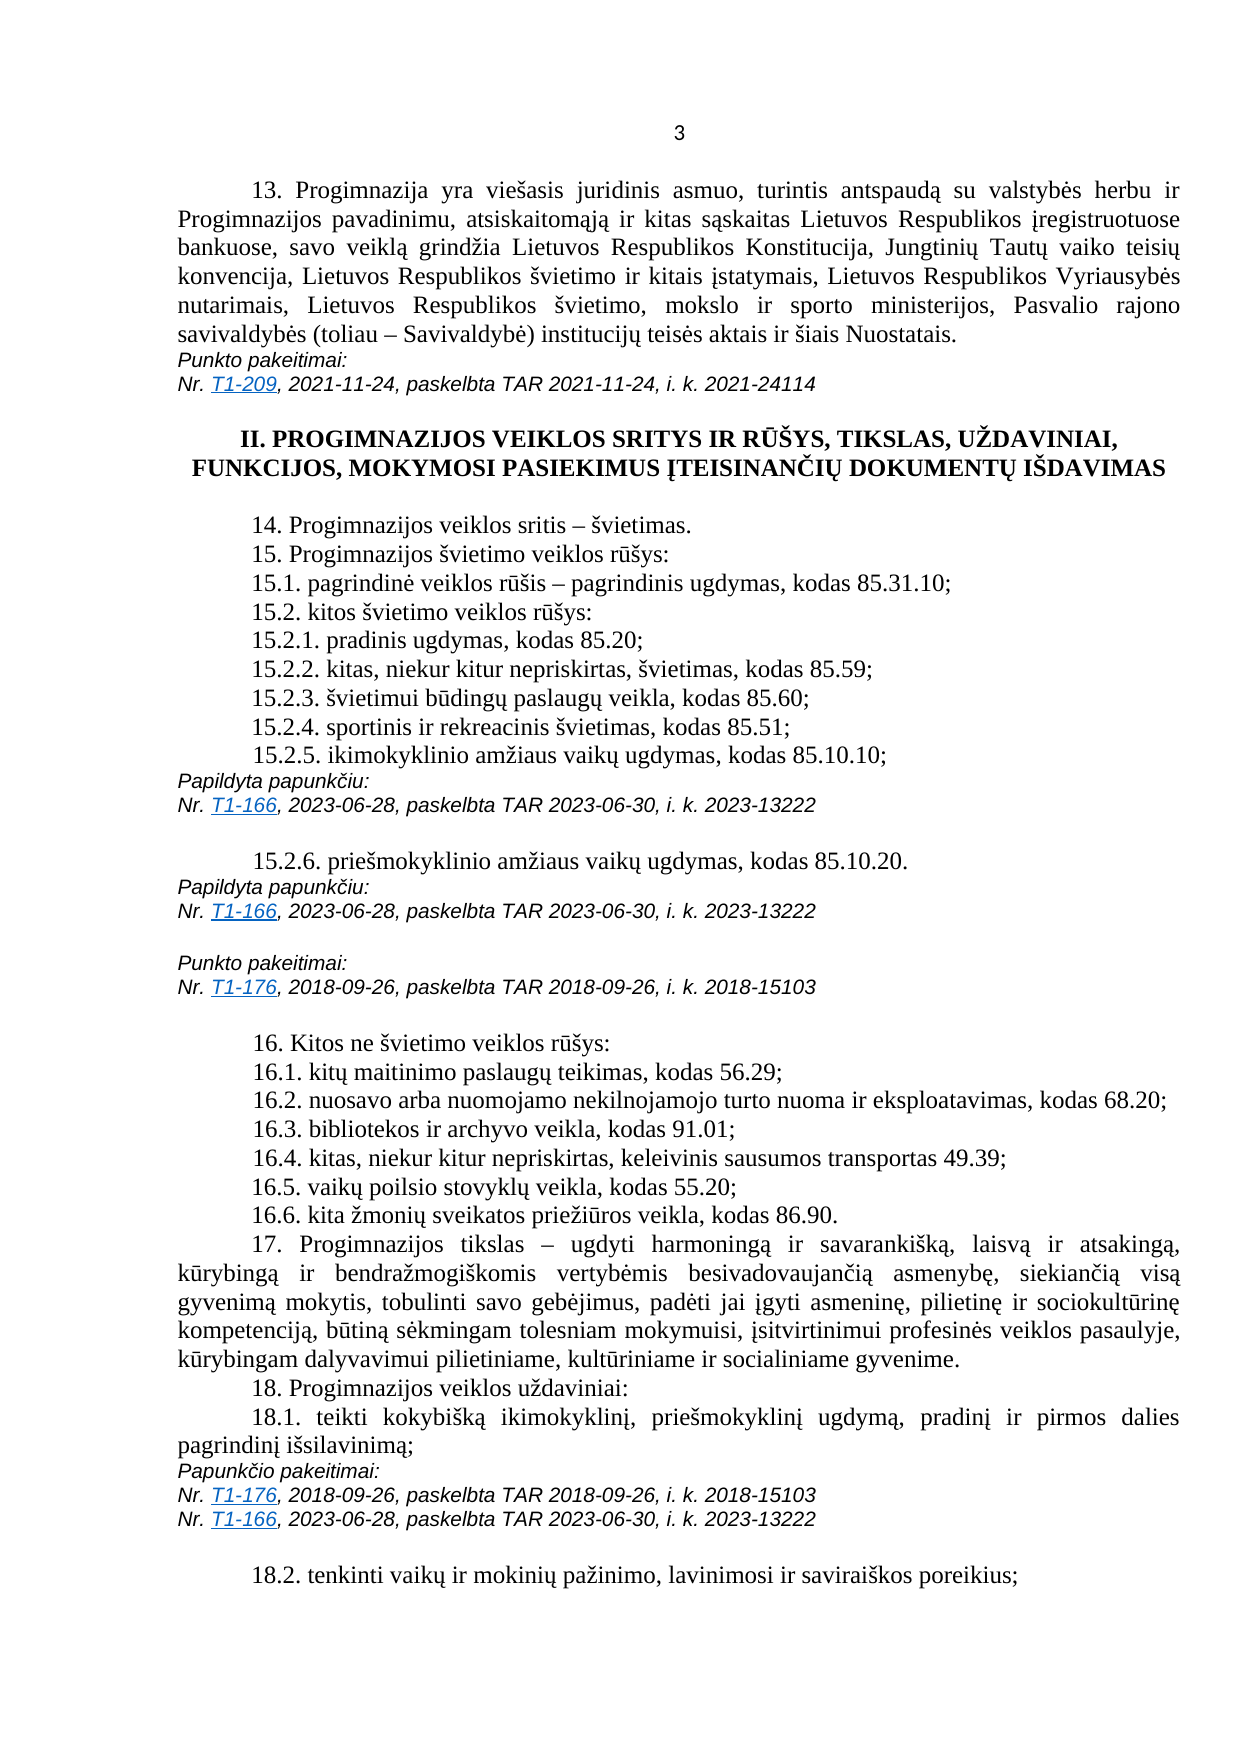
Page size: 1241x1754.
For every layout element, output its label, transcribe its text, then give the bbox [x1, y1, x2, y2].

text 16.1. kitų maitinimo paslaugų teikimas, kodas 56.29; [177, 1057, 1181, 1085]
text Nr. T1-209, 2021-11-24, paskelbta TAR 2021-11-24, i. k. 2021-24114 [177, 371, 1181, 395]
text 13. Progimnazija yra viešasis juridinis asmuo, turintis antspaudą su valstybės herbu ir Progimnazijos pavadinimu, atsiskaitomąją ir kitas sąskaitas Lietuvos Respublikos įregistruotuose bankuose, savo veiklą grindžia Lietuvos Respublikos Konstitucija, Jungtinių Tautų vaiko teisių konvencija, Lietuvos Respublikos švietimo ir kitais įstatymais, Lietuvos Respublikos Vyriausybės nutarimais, Lietuvos Respublikos švietimo, mokslo ir sporto ministerijos, Pasvalio rajono savivaldybės (toliau – Savivaldybė) institucijų teisės aktais ir šiais Nuostatais. [177, 175, 1181, 347]
text 15.2.6. priešmokyklinio amžiaus vaikų ugdymas, kodas 85.10.20. [177, 846, 1181, 874]
text 15.2.2. kitas, niekur kitur nepriskirtas, švietimas, kodas 85.59; [177, 654, 1181, 683]
text 16. Kitos ne švietimo veiklos rūšys: [177, 1028, 1181, 1057]
text II. PROGIMNAZIJOS VEIKLOS SRITYS IR RŪŠYS, TIKSLAS, UŽDAVINIAI, FUNKCIJOS, MOKYMOSI PASIEKIMUS ĮTEISINANČIŲ DOKUMENTŲ IŠDAVIMAS [177, 424, 1181, 482]
text 15.2.3. švietimui būdingų paslaugų veikla, kodas 85.60; [177, 683, 1181, 712]
text 16.6. kita žmonių sveikatos priežiūros veikla, kodas 86.90. [177, 1200, 1181, 1229]
text Papildyta papunkčiu: [177, 769, 1181, 793]
text Nr. T1-176, 2018-09-26, paskelbta TAR 2018-09-26, i. k. 2018-15103 [177, 1483, 1181, 1507]
text Punkto pakeitimai: [177, 951, 1181, 975]
text 16.3. bibliotekos ir archyvo veikla, kodas 91.01; [177, 1114, 1181, 1143]
text 18.1. teikti kokybišką ikimokyklinį, priešmokyklinį ugdymą, pradinį ir pirmos dalies pagrindinį išsilavinimą; [177, 1402, 1181, 1459]
text 15.2. kitos švietimo veiklos rūšys: [177, 597, 1181, 625]
text 18.2. tenkinti vaikų ir mokinių pažinimo, lavinimosi ir saviraiškos poreikius; [177, 1560, 1181, 1588]
text 16.4. kitas, niekur kitur nepriskirtas, keleivinis sausumos transportas 49.39; [177, 1143, 1181, 1172]
text 14. Progimnazijos veiklos sritis – švietimas. [177, 510, 1181, 539]
text 16.5. vaikų poilsio stovyklų veikla, kodas 55.20; [177, 1172, 1181, 1200]
text 15. Progimnazijos švietimo veiklos rūšys: [177, 539, 1181, 568]
text 15.2.5. ikimokyklinio amžiaus vaikų ugdymas, kodas 85.10.10; [177, 740, 1181, 769]
text Nr. T1-166, 2023-06-28, paskelbta TAR 2023-06-30, i. k. 2023-13222 [177, 793, 1181, 817]
text 15.2.1. pradinis ugdymas, kodas 85.20; [177, 625, 1181, 654]
text Papunkčio pakeitimai: [177, 1459, 1181, 1483]
text 15.2.4. sportinis ir rekreacinis švietimas, kodas 85.51; [177, 712, 1181, 740]
text Nr. T1-166, 2023-06-28, paskelbta TAR 2023-06-30, i. k. 2023-13222 [177, 1507, 1181, 1531]
text Papildyta papunkčiu: [177, 874, 1181, 898]
text 16.2. nuosavo arba nuomojamo nekilnojamojo turto nuoma ir eksploatavimas, kodas 68.20; [177, 1085, 1181, 1114]
text 15.1. pagrindinė veiklos rūšis – pagrindinis ugdymas, kodas 85.31.10; [177, 568, 1181, 597]
text 17. Progimnazijos tikslas – ugdyti harmoningą ir savarankišką, laisvą ir atsakingą, kūrybingą ir bendražmogiškomis vertybėmis besivadovaujančią asmenybę, siekiančią visą gyvenimą mokytis, tobulinti savo gebėjimus, padėti jai įgyti asmeninę, pilietinę ir sociokultūrinę kompetenciją, būtiną sėkmingam tolesniam mokymuisi, įsitvirtinimui profesinės veiklos pasaulyje, kūrybingam dalyvavimui pilietiniame, kultūriniame ir socialiniame gyvenime. [177, 1229, 1181, 1373]
text Nr. T1-166, 2023-06-28, paskelbta TAR 2023-06-30, i. k. 2023-13222 [177, 898, 1181, 922]
text 18. Progimnazijos veiklos uždaviniai: [177, 1373, 1181, 1402]
text Nr. T1-176, 2018-09-26, paskelbta TAR 2018-09-26, i. k. 2018-15103 [177, 975, 1181, 999]
text Punkto pakeitimai: [177, 347, 1181, 371]
